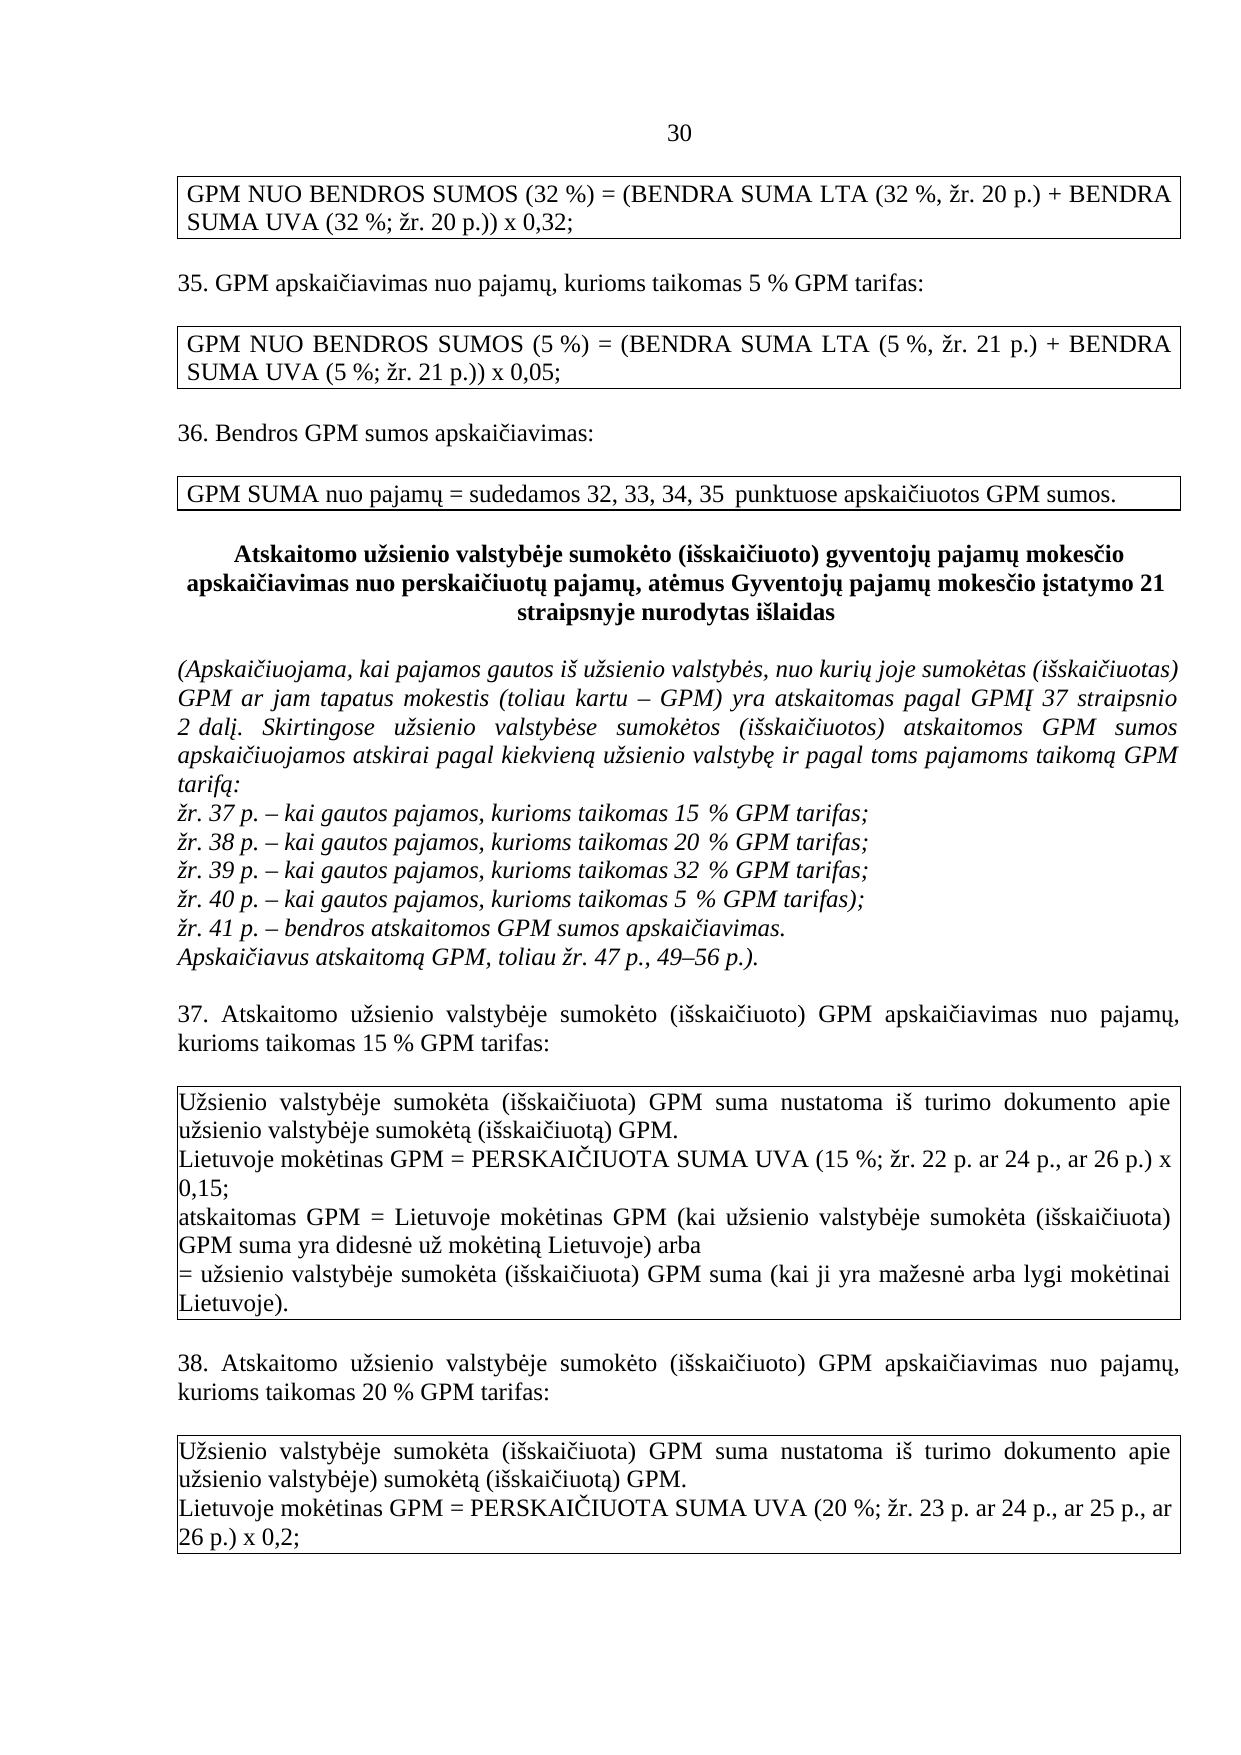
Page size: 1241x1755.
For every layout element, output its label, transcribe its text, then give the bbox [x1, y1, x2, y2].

text žr. 40 p. – kai gautos pajamos, kurioms taikomas 5 % GPM tarifas); [177, 884, 1181, 913]
text žr. 39 p. – kai gautos pajamos, kurioms taikomas 32 % GPM tarifas; [177, 856, 1181, 884]
text 36. Bendros GPM sumos apskaičiavimas: [177, 418, 1181, 447]
text atskaitomas GPM = Lietuvoje mokėtinas GPM (kai užsienio valstybėje sumokėta (išskaičiuota) GPM suma yra didesnė už mokėtiną Lietuvoje) arba [178, 1201, 1180, 1258]
text Lietuvoje mokėtinas GPM = PERSKAIČIUOTA SUMA UVA (15 %; žr. 22 p. ar 24 p., ar 26 p.) x 0,15; [178, 1143, 1180, 1201]
text Užsienio valstybėje sumokėta (išskaičiuota) GPM suma nustatoma iš turimo dokumento apie užsienio valstybėje) sumokėtą (išskaičiuotą) GPM. [178, 1436, 1180, 1492]
text Užsienio valstybėje sumokėta (išskaičiuota) GPM suma nustatoma iš turimo dokumento apie užsienio valstybėje sumokėtą (išskaičiuotą) GPM. [178, 1087, 1180, 1143]
text Atskaitomo užsienio valstybėje sumokėto (išskaičiuoto) gyventojų pajamų mokesčio apskaičiavimas nuo perskaičiuotų pajamų, atėmus Gyventojų pajamų mokesčio įstatymo 21 straipsnyje nurodytas išlaidas [177, 539, 1181, 626]
text GPM NUO BENDROS SUMOS (32 %) = (BENDRA SUMA LTA (32 %, žr. 20 p.) + BENDRA SUMA UVA (32 %; žr. 20 p.)) x 0,32; [178, 177, 1180, 238]
text 37. Atskaitomo užsienio valstybėje sumokėto (išskaičiuoto) GPM apskaičiavimas nuo pajamų, kurioms taikomas 15 % GPM tarifas: [177, 999, 1181, 1057]
text Apskaičiavus atskaitomą GPM, toliau žr. 47 p., 49–56 p.). [177, 942, 1181, 971]
text (Apskaičiuojama, kai pajamos gautos iš užsienio valstybės, nuo kurių joje sumokėtas (išskaičiuotas) GPM ar jam tapatus mokestis (toliau kartu – GPM) yra atskaitomas pagal GPMĮ 37 straipsnio 2 dalį. Skirtingose užsienio valstybėse sumokėtos (išskaičiuotos) atskaitomos GPM sumos apskaičiuojamos atskirai pagal kiekvieną užsienio valstybę ir pagal toms pajamoms taikomą GPM tarifą: [177, 654, 1181, 798]
text GPM NUO BENDROS SUMOS (5 %) = (BENDRA SUMA LTA (5 %, žr. 21 p.) + BENDRA SUMA UVA (5 %; žr. 21 p.)) x 0,05; [178, 327, 1180, 388]
text žr. 41 p. – bendros atskaitomos GPM sumos apskaičiavimas. [177, 913, 1181, 942]
text žr. 38 p. – kai gautos pajamos, kurioms taikomas 20 % GPM tarifas; [177, 827, 1181, 856]
text 38. Atskaitomo užsienio valstybėje sumokėto (išskaičiuoto) GPM apskaičiavimas nuo pajamų, kurioms taikomas 20 % GPM tarifas: [177, 1348, 1181, 1406]
text Lietuvoje mokėtinas GPM = PERSKAIČIUOTA SUMA UVA (20 %; žr. 23 p. ar 24 p., ar 25 p., ar 26 p.) x 0,2; [178, 1492, 1180, 1553]
text 35. GPM apskaičiavimas nuo pajamų, kurioms taikomas 5 % GPM tarifas: [177, 268, 1181, 297]
text GPM SUMA nuo pajamų = sudedamos 32, 33, 34, 35 punktuose apskaičiuotos GPM sumos. [178, 477, 1180, 509]
text žr. 37 p. – kai gautos pajamos, kurioms taikomas 15 % GPM tarifas; [177, 798, 1181, 827]
text = užsienio valstybėje sumokėta (išskaičiuota) GPM suma (kai ji yra mažesnė arba lygi mokėtinai Lietuvoje). [178, 1258, 1180, 1319]
